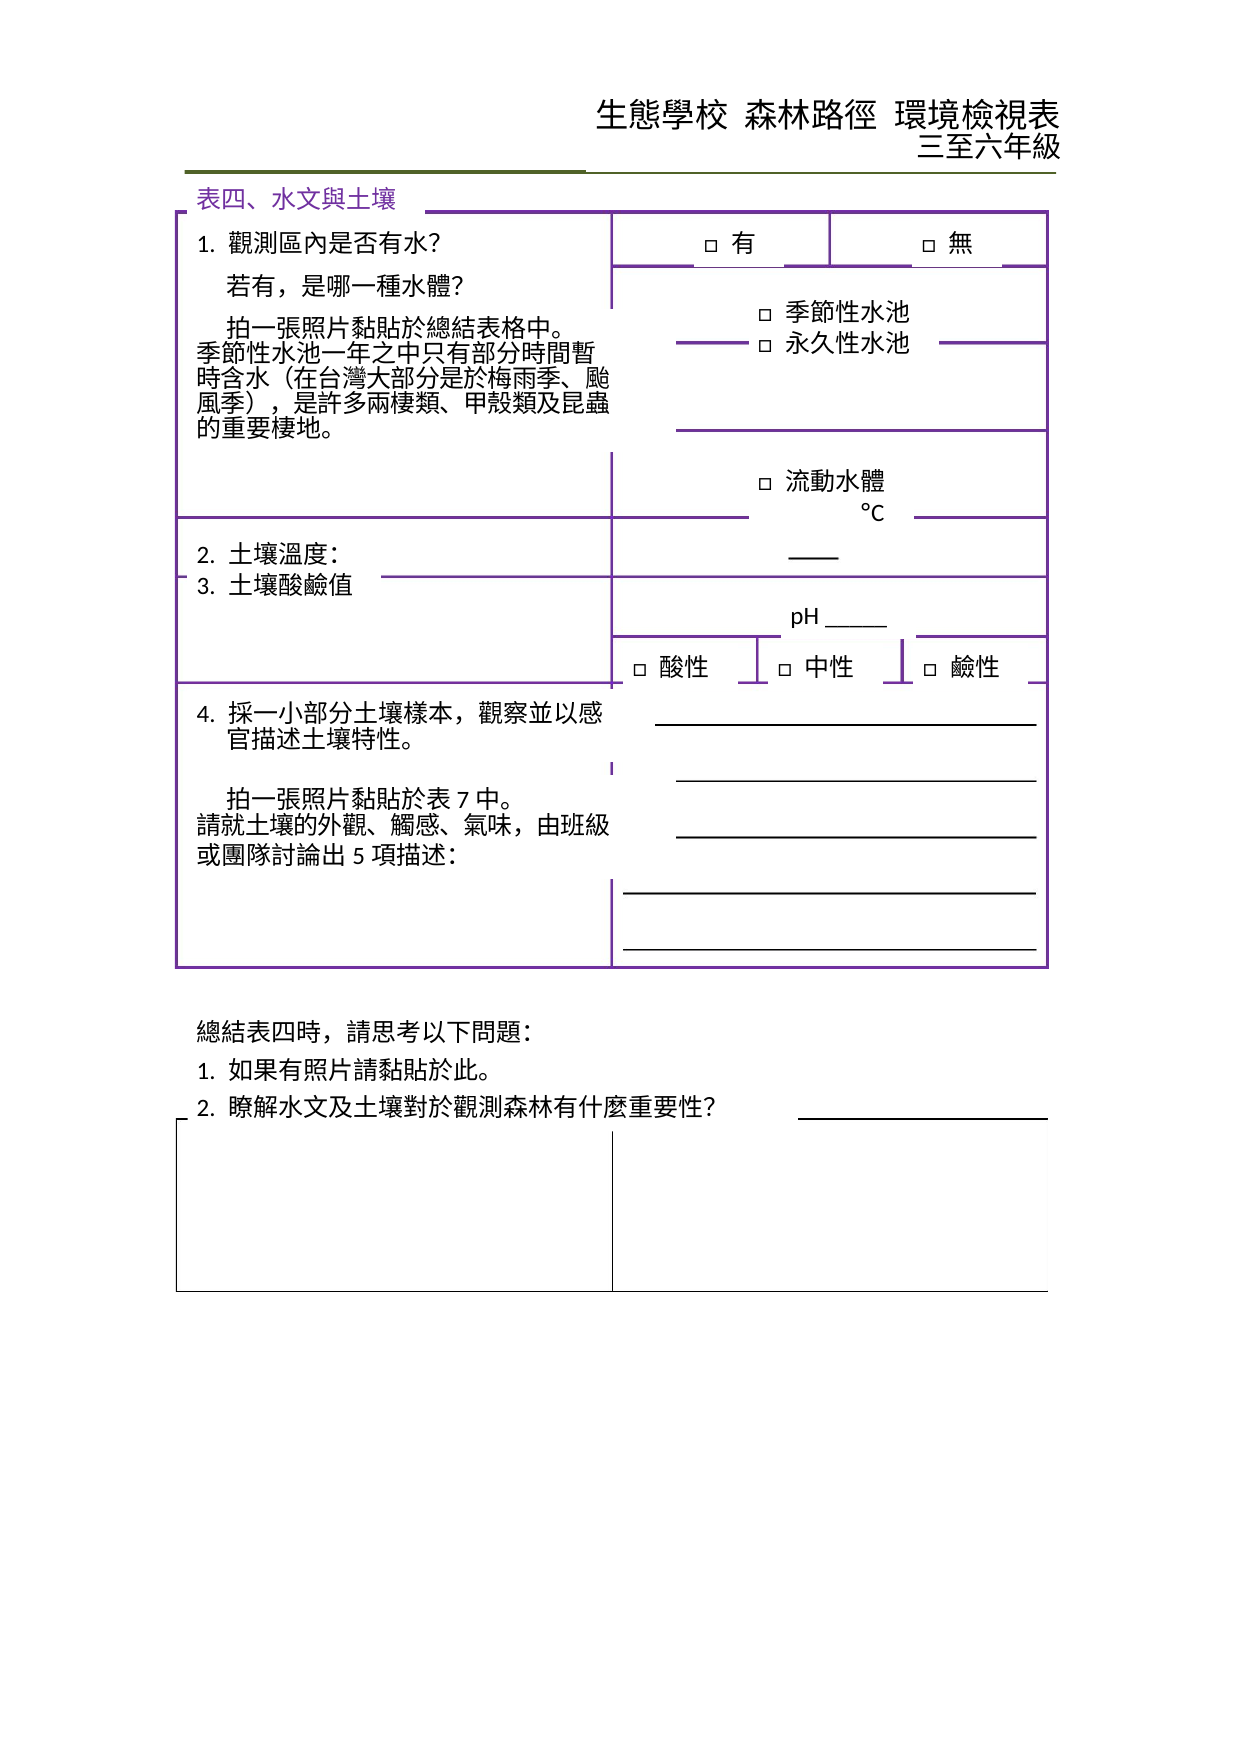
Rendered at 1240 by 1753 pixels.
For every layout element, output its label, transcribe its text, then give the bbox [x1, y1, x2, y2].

text 拍一張照片黏貼於總結表格中。 [226, 318, 667, 343]
text 若有，是哪一種水體？ [226, 275, 496, 300]
text □ 酸性 [632, 652, 729, 682]
text 1. 觀測區內是否有水？ [196, 228, 474, 258]
text 季節性水池一年之中只有部分時間暫 [196, 343, 667, 368]
text 或團隊討論出 5 項描述： [196, 840, 667, 870]
text 總結表四時，請思考以下問題： [196, 1021, 581, 1046]
text 的重要棲地。 [196, 418, 667, 443]
text □ 鹼性 [922, 652, 1019, 682]
text 2. 瞭解水文及土壤對於觀測森林有什麼重要性？ [196, 1092, 790, 1123]
text °C [860, 497, 905, 527]
text 官描述土壤特性。 [226, 728, 646, 753]
text □ 無 [921, 228, 993, 258]
picture [184, 170, 1057, 174]
text □ 有 [703, 228, 776, 258]
text 請就土壤的外觀、觸感、氣味，由班級 [196, 815, 667, 840]
text 表四、水文與土壤 [196, 188, 416, 213]
text 三至六年級 [916, 134, 1114, 163]
text 生態學校 森林路徑 環境檢視表 [595, 101, 1114, 134]
text 3. 土壤酸鹼值 [196, 570, 373, 601]
text □ 季節性水池 [757, 297, 930, 328]
text pH _____ [790, 600, 907, 631]
text 拍一張照片黏貼於表 7 中。 [226, 784, 667, 815]
text □ 中性 [777, 652, 874, 682]
text 1. 如果有照片請黏貼於此。 [196, 1055, 531, 1085]
text 時含水（在台灣大部分是於梅雨季、颱 [196, 368, 667, 393]
text 風季），是許多兩棲類、甲殼類及昆蟲 [196, 393, 667, 418]
text 2. 土壤溫度： [196, 539, 373, 570]
picture [174, 210, 1049, 969]
picture [175, 1118, 1048, 1292]
text □ 流動水體 [757, 466, 905, 497]
text 4. 採一小部分土壤樣本，觀察並以感 [196, 698, 646, 728]
text □ 永久性水池 [757, 328, 930, 358]
